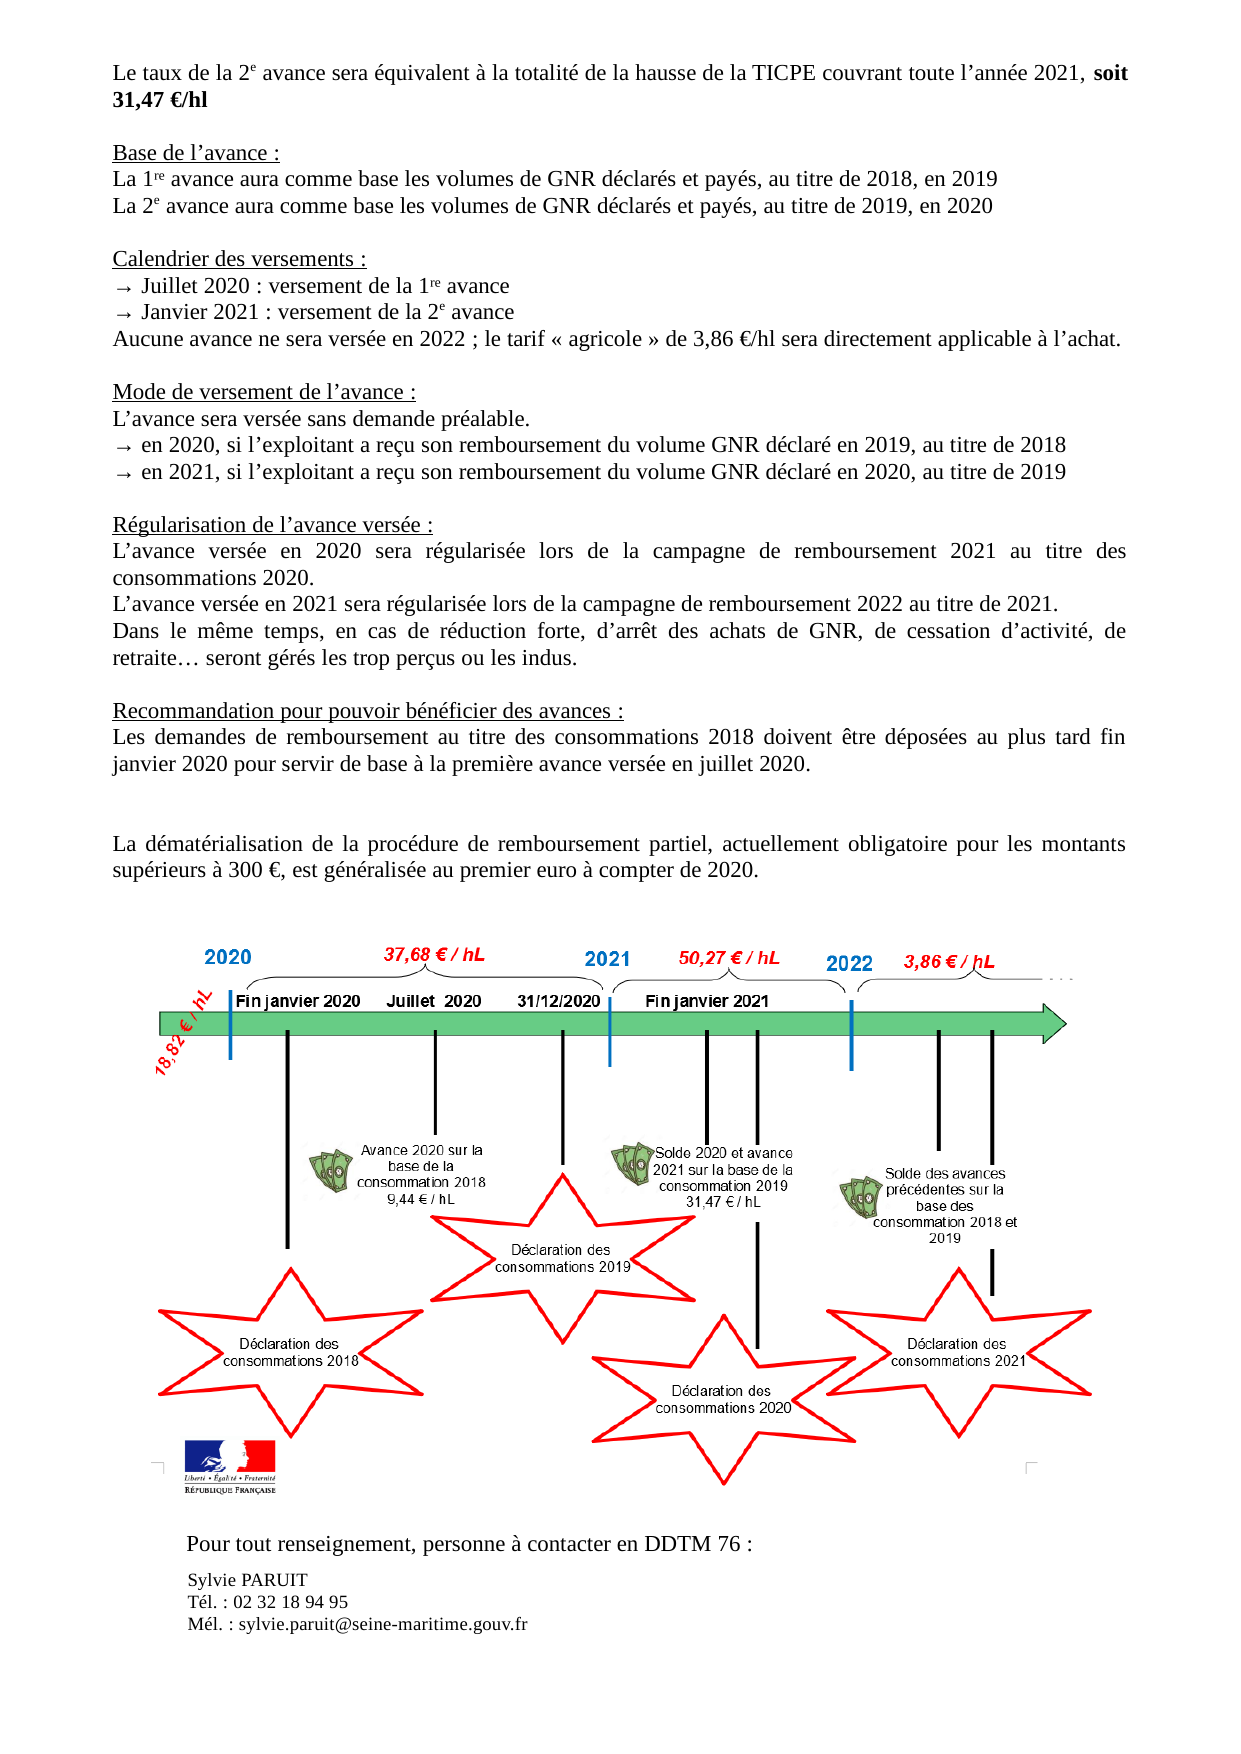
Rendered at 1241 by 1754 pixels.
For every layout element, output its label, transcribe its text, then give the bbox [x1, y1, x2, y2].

picture [149, 916, 1093, 1504]
text → Juillet 2020 : versement de la 1ʳᵉ avance [112, 272, 1128, 298]
text → en 2020, si l’exploitant a reçu son remboursement du volume GNR déclaré en 2019, au titre de 2018 [112, 431, 1128, 457]
list Tél. : 02 32 18 94 95 [150, 1591, 1128, 1613]
text Recommandation pour pouvoir bénéficier des avances : [112, 697, 1128, 723]
text La 2e avance aura comme base les volumes de GNR déclarés et payés, au titre de 2019, en 2020 [112, 192, 1128, 218]
text Calendrier des versements : [112, 245, 1128, 272]
text → en 2021, si l’exploitant a reçu son remboursement du volume GNR déclaré en 2020, au titre de 2019 [112, 457, 1128, 484]
text Les demandes de remboursement au titre des consommations 2018 doivent être déposées au plus tard fin janvier 2020 pour servir de base à la première avance versée en juillet 2020. [112, 723, 1128, 776]
text Base de l’avance : [112, 139, 1128, 165]
text → Janvier 2021 : versement de la 2e avance [112, 298, 1128, 325]
text Mode de versement de l’avance : [112, 378, 1128, 404]
text Dans le même temps, en cas de réduction forte, d’arrêt des achats de GNR, de cessation d’activité, de retraite… seront gérés les trop perçus ou les indus. [112, 617, 1128, 670]
text Régularisation de l’avance versée : [112, 511, 1128, 537]
text La 1ʳᵉ avance aura comme base les volumes de GNR déclarés et payés, au titre de 2018, en 2019 [112, 165, 1128, 192]
text L’avance versée en 2020 sera régularisée lors de la campagne de remboursement 2021 au titre des consommations 2020. [112, 537, 1128, 590]
list Mél. : sylvie.paruit@seine-maritime.gouv.fr [150, 1613, 1128, 1635]
text L’avance sera versée sans demande préalable. [112, 404, 1128, 431]
text Le taux de la 2e avance sera équivalent à la totalité de la hausse de la TICPE couvrant toute l’année 2021, soit 31,47 €/hl [112, 59, 1128, 112]
text Pour tout renseignement, personne à contacter en DDTM 76 : [112, 1530, 1101, 1557]
text Aucune avance ne sera versée en 2022 ; le tarif « agricole » de 3,86 €/hl sera directement applicable à l’achat. [112, 325, 1128, 351]
text L’avance versée en 2021 sera régularisée lors de la campagne de remboursement 2022 au titre de 2021. [112, 590, 1128, 617]
text La dématérialisation de la procédure de remboursement partiel, actuellement obligatoire pour les montants supérieurs à 300 €, est généralisée au premier euro à compter de 2020. [112, 829, 1128, 882]
list Sylvie PARUIT [150, 1568, 1128, 1591]
